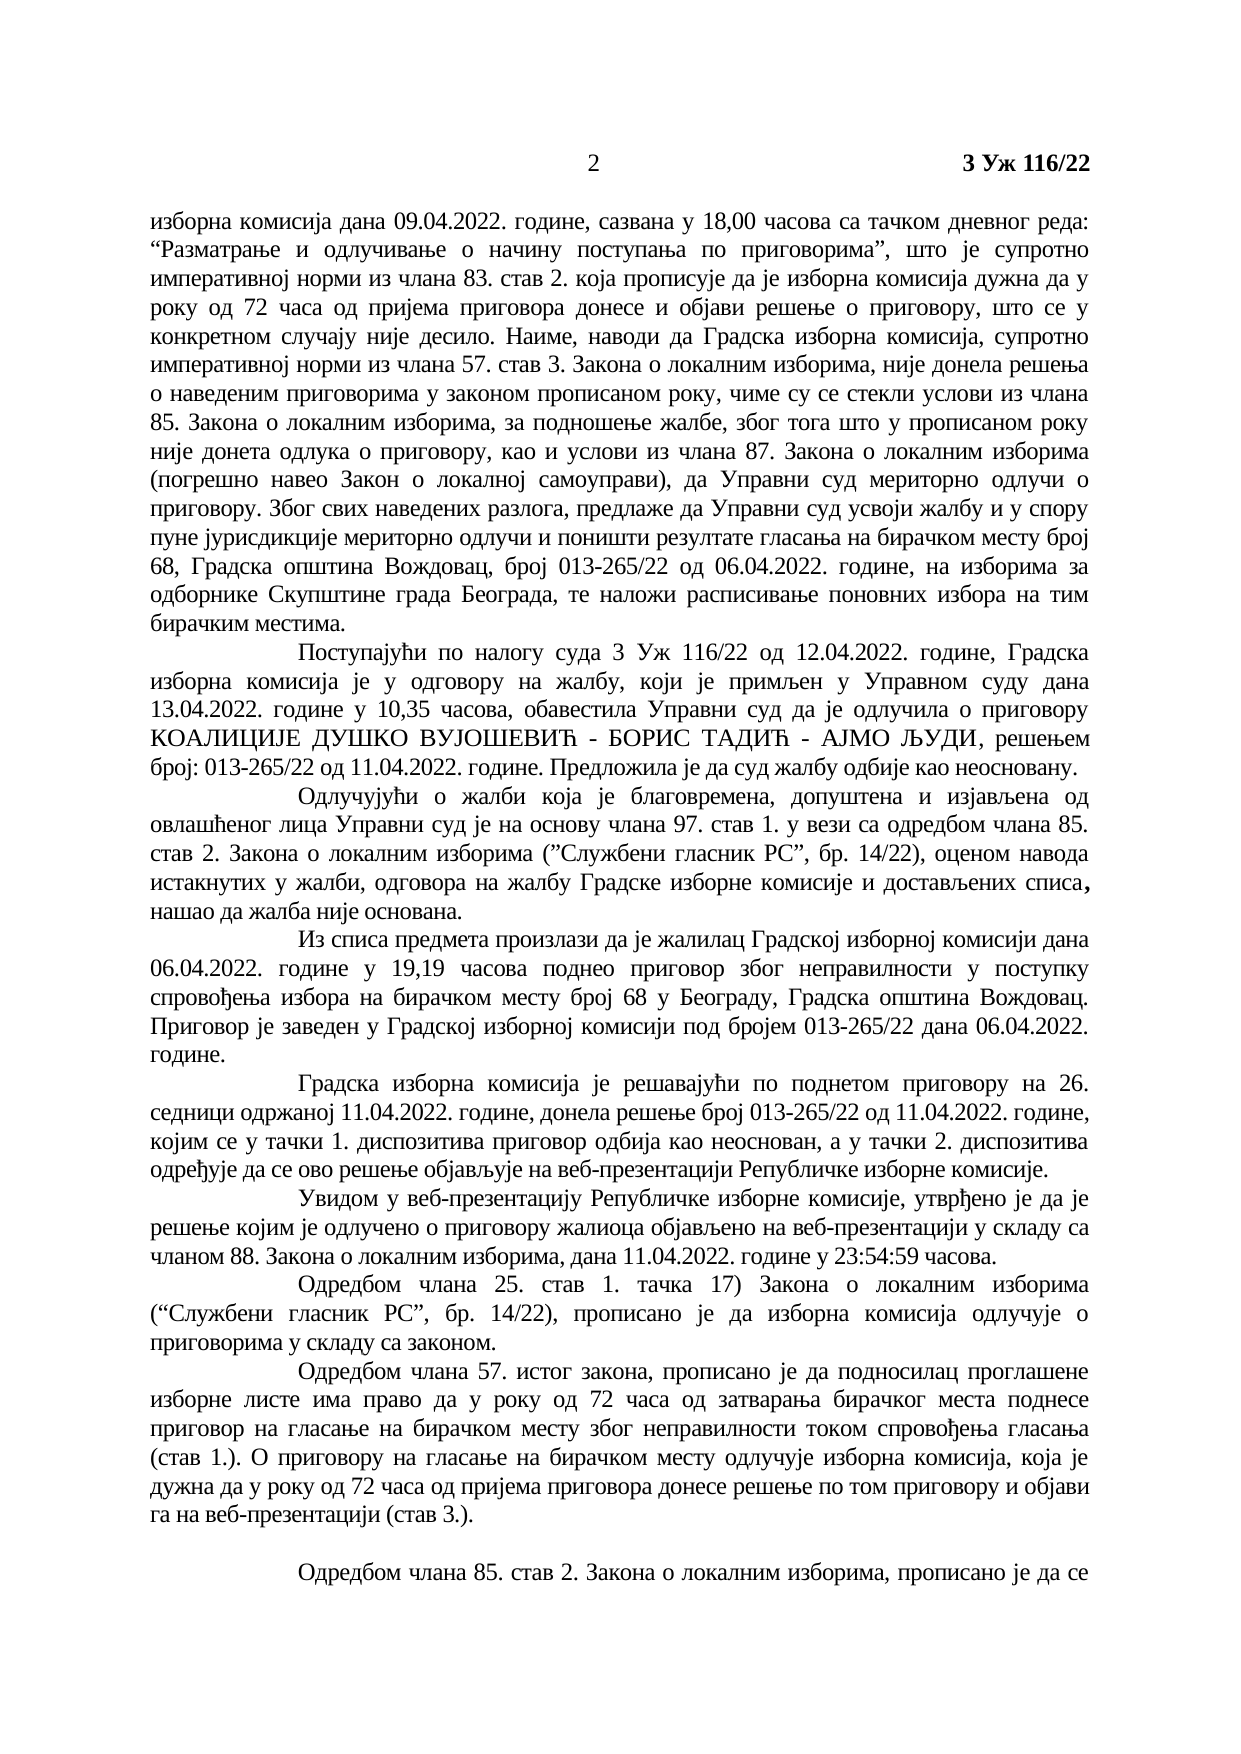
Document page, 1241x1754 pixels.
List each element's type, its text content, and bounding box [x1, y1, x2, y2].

text Одредбом члана 85. став 2. Закона о локалним изборима, прописано је да се [150, 1557, 1090, 1586]
text Градска изборна комисија је решавајући по поднетом приговору на 26. седници одржаној 11.04.2022. године, донела решење број 013-265/22 од 11.04.2022. године, којим се у тачки 1. диспозитива приговор одбија као неоснован, а у тачки 2. диспозитива одређује да се ово решење објављује на веб-презентацији Републичке изборне комисије. [150, 1068, 1090, 1183]
text изборна комисија дана 09.04.2022. године, сазвана у 18,00 часова са тачком дневног реда: “Разматрање и одлучивање о начину поступања по приговорима”, што је супротно императивној норми из члана 83. став 2. која прописује да је изборна комисија дужна да у року од 72 часа од пријема приговора донесе и објави решење о приговору, што се у конкретном случају није десило. Наиме, наводи да Градска изборна комисија, супротно императивној норми из члана 57. став 3. Закона о локалним изборима, није донела решења о наведеним приговорима у законом прописаном року, чиме су се стекли услови из члана 85. Закона о локалним изборима, за подношење жалбе, због тога што у прописаном року није донета одлука о приговору, као и услови из члана 87. Закона о локалним изборима (погрешно навео Закон о локалној самоуправи), да Управни суд мериторно одлучи о приговору. Због свих наведених разлога, предлаже да Управни суд усвоји жалбу и у спору пуне јурисдикције мериторно одлучи и поништи резултате гласања на бирачком месту број 68, Градска општина Вождовац, број 013-265/22 од 06.04.2022. године, на изборима за одборнике Скупштине града Београда, те наложи расписивање поновних избора на тим бирачким местима. [150, 206, 1090, 637]
text Одредбом члана 25. став 1. тачка 17) Закона о локалним изборима (“Службени гласник РС”, бр. 14/22), прописано је да изборна комисија одлучује о приговорима у складу са законом. [150, 1269, 1090, 1356]
text Поступајући по налогу суда 3 Уж 116/22 од 12.04.2022. године, Градска изборна комисија је у одговору на жалбу, који је примљен у Управном суду дана 13.04.2022. године у 10,35 часова, обавестила Управни суд да је одлучила о приговору КОАЛИЦИЈЕ ДУШКО ВУЈОШЕВИЋ - БОРИС ТАДИЋ - АЈМО ЉУДИ, решењем број: 013-265/22 од 11.04.2022. године. Предложила је да суд жалбу одбије као неосновану. [150, 637, 1090, 781]
text Увидом у веб-презентацију Републичке изборне комисије, утврђено је да је решење којим је одлучено о приговору жалиоца објављено на веб-презентацији у складу са чланом 88. Закона о локалним изборима, дана 11.04.2022. године у 23:54:59 часова. [150, 1183, 1090, 1269]
text Одлучујући о жалби која је благовремена, допуштена и изјављена од овлашћеног лица Управни суд је на основу члана 97. став 1. у вези са одредбом члана 85. став 2. Закона о локалним изборима (”Службени гласник РС”, бр. 14/22), оценом навода истакнутих у жалби, одговора на жалбу Градске изборне комисије и достављених списа, нашао да жалба није основана. [150, 781, 1090, 924]
text Из списа предмета произлази да је жалилац Градској изборној комисији дана 06.04.2022. године у 19,19 часова поднео приговор због неправилности у поступку спровођења избора на бирачком месту број 68 у Београду, Градска општина Вождовац. Приговор је заведен у Градској изборној комисији под бројем 013-265/22 дана 06.04.2022. године. [150, 924, 1090, 1068]
text Одредбом члана 57. истог закона, прописано је да подносилац проглашене изборне листе има право да у року од 72 часа од затварања бирачког места поднесе приговор на гласање на бирачком месту због неправилности током спровођења гласања (став 1.). О приговору на гласање на бирачком месту одлучује изборна комисија, која је дужна да у року од 72 часа од пријема приговора донесе решење по том приговору и објави га на веб-презентацији (став 3.). [150, 1356, 1090, 1528]
